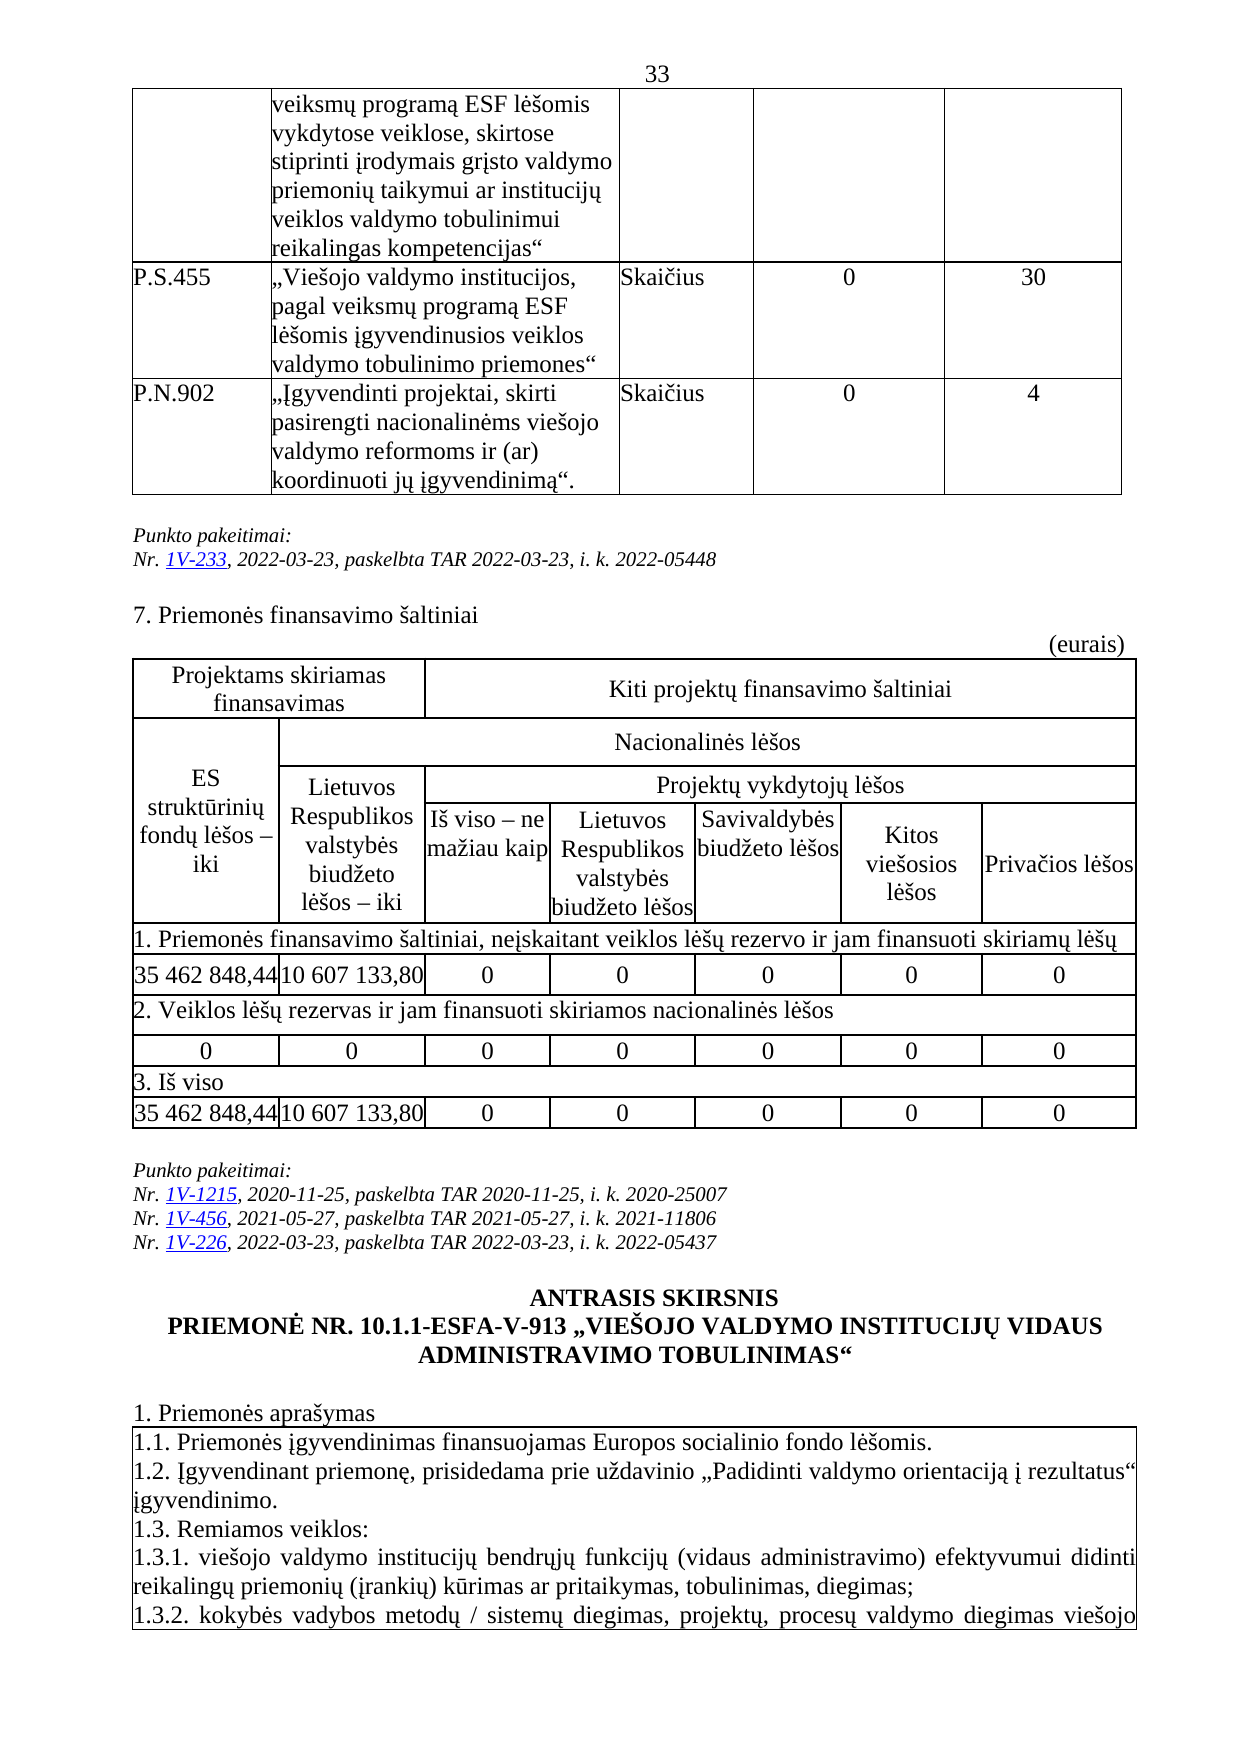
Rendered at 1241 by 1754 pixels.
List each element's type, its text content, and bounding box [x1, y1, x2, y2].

table_cell 10 607 133,80 [280, 955, 424, 993]
text 1. Priemonės aprašymas [133, 1398, 1181, 1426]
table_cell 0 [551, 1098, 694, 1127]
table_cell Skaičius [620, 263, 753, 377]
table_cell P.S.455 [133, 263, 271, 377]
table_cell Kitos viešosios lėšos [842, 804, 981, 922]
table_header 1.1. Priemonės įgyvendinimas finansuojamas Europos socialinio fondo lėšomis. 1.2. Įgyvendinant priemonę, prisidedama prie uždavinio „Padidinti valdymo orientaciją į rezultatus“ įgyvendinimo. 1.3. Remiamos veiklos: 1.3.1. viešojo valdymo institucijų bendrųjų funkcijų (vidaus administravimo) efektyvumui didinti reikalingų priemonių (įrankių) kūrimas ar pritaikymas, tobulinimas, diegimas; 1.3.2. kokybės vadybos metodų / sistemų diegimas, projektų, procesų valdymo diegimas viešojo [133, 1428, 1136, 1629]
table_cell Nacionalinės lėšos [280, 719, 1135, 764]
table_cell 35 462 848,44 [134, 1098, 278, 1127]
table_cell Savivaldybės biudžeto lėšos [696, 804, 840, 922]
table_header Projektams skiriamas finansavimas [134, 660, 424, 717]
table_cell 0 [696, 1098, 840, 1127]
table_cell 0 [754, 379, 944, 493]
text Nr. 1V-233, 2022-03-23, paskelbta TAR 2022-03-23, i. k. 2022-05448 [133, 547, 1181, 571]
table_cell 3. Iš viso [134, 1067, 1135, 1096]
table_cell P.N.902 [133, 379, 271, 493]
table_cell 0 [983, 1036, 1135, 1065]
table_cell „Viešojo valdymo institucijos, pagal veiksmų programą ESF lėšomis įgyvendinusios veiklos valdymo tobulinimo priemones“ [272, 263, 619, 377]
table_cell 35 462 848,44 [134, 955, 278, 993]
text PRIEMONĖ NR. 10.1.1-ESFA-V-913 „VIEŠOJO VALDYMO INSTITUCIJŲ VIDAUS ADMINISTRAVIMO TOBULINIMAS“ [133, 1311, 1137, 1369]
table_cell Projektų vykdytojų lėšos [426, 767, 1135, 802]
table_cell 1. Priemonės finansavimo šaltiniai, neįskaitant veiklos lėšų rezervo ir jam finansuoti skiriamų lėšų [134, 924, 1135, 953]
text (eurais) [133, 629, 1181, 658]
table_cell [754, 89, 944, 261]
table_cell 30 [945, 263, 1121, 377]
table_cell 0 [696, 955, 840, 993]
table_cell Skaičius [620, 379, 753, 493]
text ANTRASIS SKIRSNIS [133, 1283, 1181, 1311]
table_cell 0 [134, 1036, 278, 1065]
table_cell 0 [696, 1036, 840, 1065]
table_cell ES struktūrinių fondų lėšos – iki [134, 719, 278, 922]
table_header Kiti projektų finansavimo šaltiniai [426, 660, 1135, 717]
table_cell 0 [426, 955, 549, 993]
table_cell [133, 89, 271, 261]
text Nr. 1V-226, 2022-03-23, paskelbta TAR 2022-03-23, i. k. 2022-05437 [133, 1230, 1181, 1254]
table_cell veiksmų programą ESF lėšomis vykdytose veiklose, skirtose stiprinti įrodymais grįsto valdymo priemonių taikymui ar institucijų veiklos valdymo tobulinimui reikalingas kompetencijas“ [272, 89, 619, 261]
table_cell 0 [842, 1036, 981, 1065]
table_cell 0 [754, 263, 944, 377]
table_cell 0 [551, 1036, 694, 1065]
table_cell Lietuvos Respublikos valstybės biudžeto lėšos – iki [280, 767, 424, 922]
table_cell 0 [842, 955, 981, 993]
table_cell 0 [280, 1036, 424, 1065]
table_cell Privačios lėšos [983, 804, 1135, 922]
table_cell Iš viso – ne mažiau kaip [426, 804, 549, 922]
table_cell 10 607 133,80 [280, 1098, 424, 1127]
table_cell 2. Veiklos lėšų rezervas ir jam finansuoti skiriamos nacionalinės lėšos [134, 996, 1135, 1034]
text Punkto pakeitimai: [133, 1158, 1181, 1182]
table_cell [620, 89, 753, 261]
table_cell „Įgyvendinti projektai, skirti pasirengti nacionalinėms viešojo valdymo reformoms ir (ar) koordinuoti jų įgyvendinimą“. [272, 379, 619, 493]
table_cell 0 [426, 1098, 549, 1127]
text 7. Priemonės finansavimo šaltiniai [133, 600, 1181, 629]
text Punkto pakeitimai: [133, 523, 1181, 547]
table_cell 0 [551, 955, 694, 993]
table_cell 4 [945, 379, 1121, 493]
table_cell [945, 89, 1121, 261]
text Nr. 1V-456, 2021-05-27, paskelbta TAR 2021-05-27, i. k. 2021-11806 [133, 1206, 1181, 1230]
table_cell 0 [842, 1098, 981, 1127]
table_cell 0 [426, 1036, 549, 1065]
table_cell Lietuvos Respublikos valstybės biudžeto lėšos [551, 804, 694, 922]
table_cell 0 [983, 955, 1135, 993]
text Nr. 1V-1215, 2020-11-25, paskelbta TAR 2020-11-25, i. k. 2020-25007 [133, 1182, 1181, 1206]
table_cell 0 [983, 1098, 1135, 1127]
